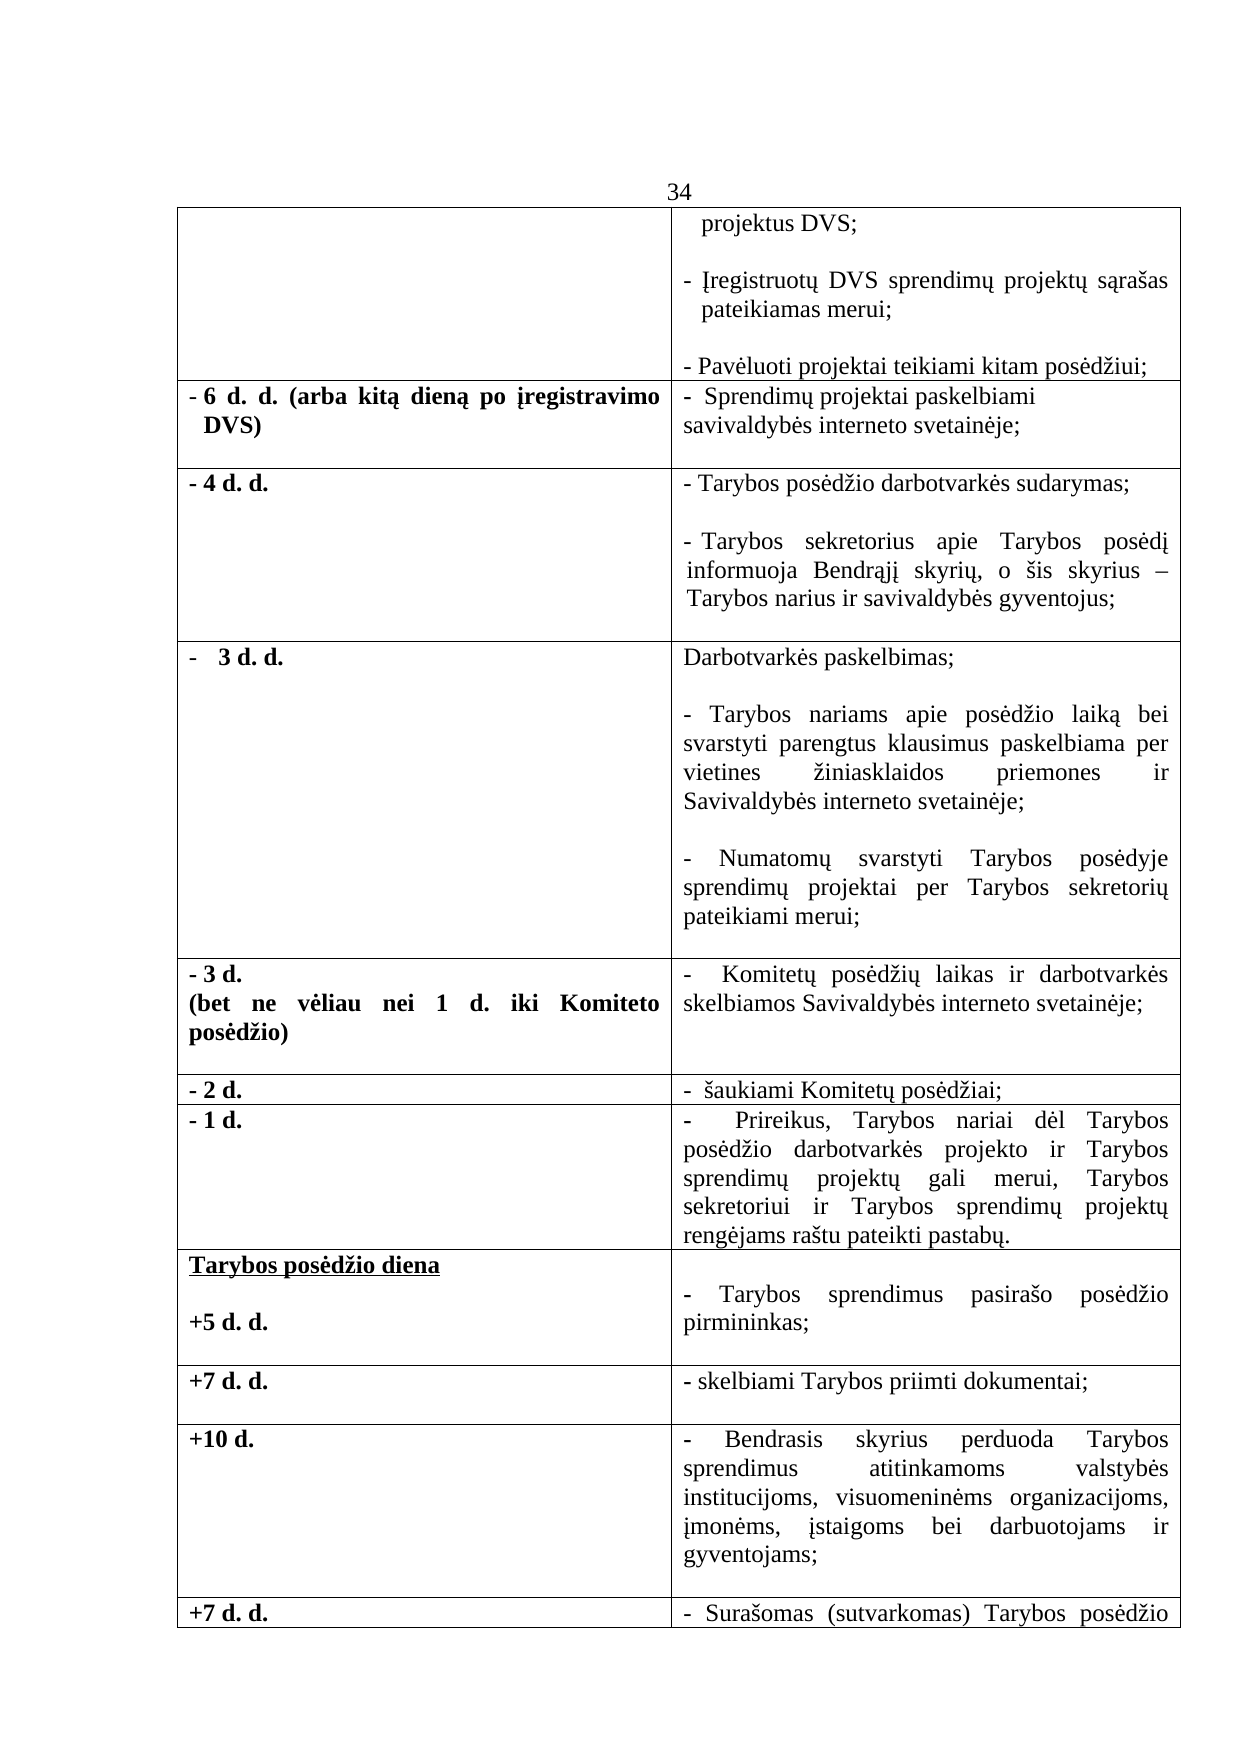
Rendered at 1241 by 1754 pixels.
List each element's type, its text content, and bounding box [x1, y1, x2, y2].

table_cell - Tarybos sprendimus pasirašo posėdžio pirmininkas; [672, 1250, 1180, 1365]
table_cell - skelbiami Tarybos priimti dokumentai; [672, 1366, 1180, 1423]
table_cell - Sprendimų projektai paskelbiami savivaldybės interneto svetainėje; [672, 381, 1180, 467]
table_cell - 3 d. d. [178, 642, 671, 958]
table_cell - 6 d. d. (arba kitą dieną po įregistravimo DVS) [178, 381, 671, 467]
table_header [178, 208, 671, 380]
table_cell - 3 d. (bet ne vėliau nei 1 d. iki Komiteto posėdžio) [178, 959, 671, 1074]
table_cell Darbotvarkės paskelbimas; - Tarybos nariams apie posėdžio laiką bei svarstyti parengtus klausimus paskelbiama per vietines žiniasklaidos priemones ir Savivaldybės interneto svetainėje; - Numatomų svarstyti Tarybos posėdyje sprendimų projektai per Tarybos sekretorių pateikiami merui; [672, 642, 1180, 958]
table_cell - 1 d. [178, 1105, 671, 1249]
table_cell +7 d. d. [178, 1598, 671, 1627]
table_header projektus DVS; - Įregistruotų DVS sprendimų projektų sąrašas pateikiamas merui; - Pavėluoti projektai teikiami kitam posėdžiui; [672, 208, 1180, 380]
table_cell - Prireikus, Tarybos nariai dėl Tarybos posėdžio darbotvarkės projekto ir Tarybos sprendimų projektų gali merui, Tarybos sekretoriui ir Tarybos sprendimų projektų rengėjams raštu pateikti pastabų. [672, 1105, 1180, 1249]
table_cell +10 d. [178, 1425, 671, 1597]
table_cell - Tarybos posėdžio darbotvarkės sudarymas; - Tarybos sekretorius apie Tarybos posėdį informuoja Bendrąjį skyrių, o šis skyrius – Tarybos narius ir savivaldybės gyventojus; [672, 469, 1180, 641]
table_cell - šaukiami Komitetų posėdžiai; [672, 1075, 1180, 1104]
table_cell - 4 d. d. [178, 469, 671, 641]
table_cell Tarybos posėdžio diena +5 d. d. [178, 1250, 671, 1365]
table_cell - Komitetų posėdžių laikas ir darbotvarkės skelbiamos Savivaldybės interneto svetainėje; [672, 959, 1180, 1074]
table_cell +7 d. d. [178, 1366, 671, 1423]
table_cell - 2 d. [178, 1075, 671, 1104]
table_cell - Surašomas (sutvarkomas) Tarybos posėdžio [672, 1598, 1180, 1627]
table_cell - Bendrasis skyrius perduoda Tarybos sprendimus atitinkamoms valstybės institucijoms, visuomeninėms organizacijoms, įmonėms, įstaigoms bei darbuotojams ir gyventojams; [672, 1425, 1180, 1597]
